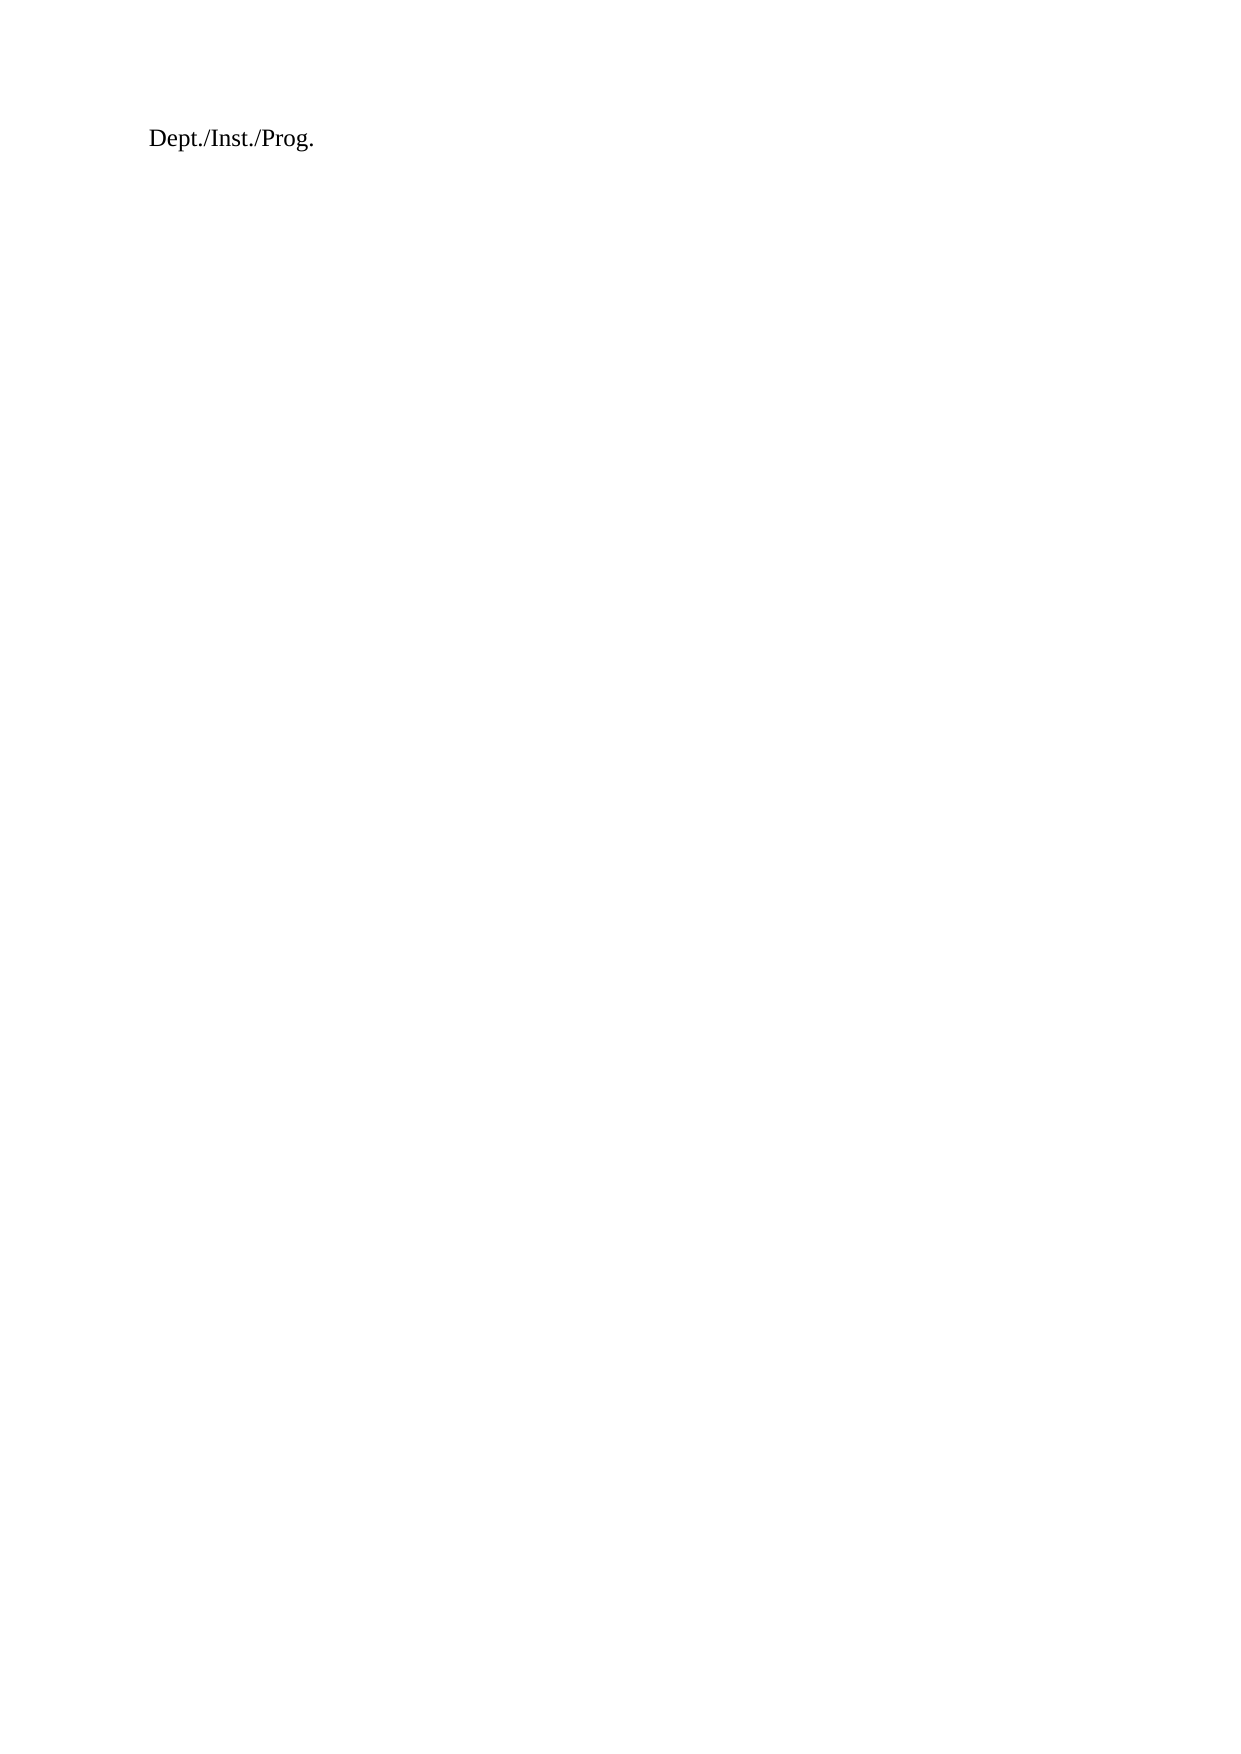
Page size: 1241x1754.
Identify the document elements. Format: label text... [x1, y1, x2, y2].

text Dept./Inst./Prog. [75, 96, 1165, 158]
